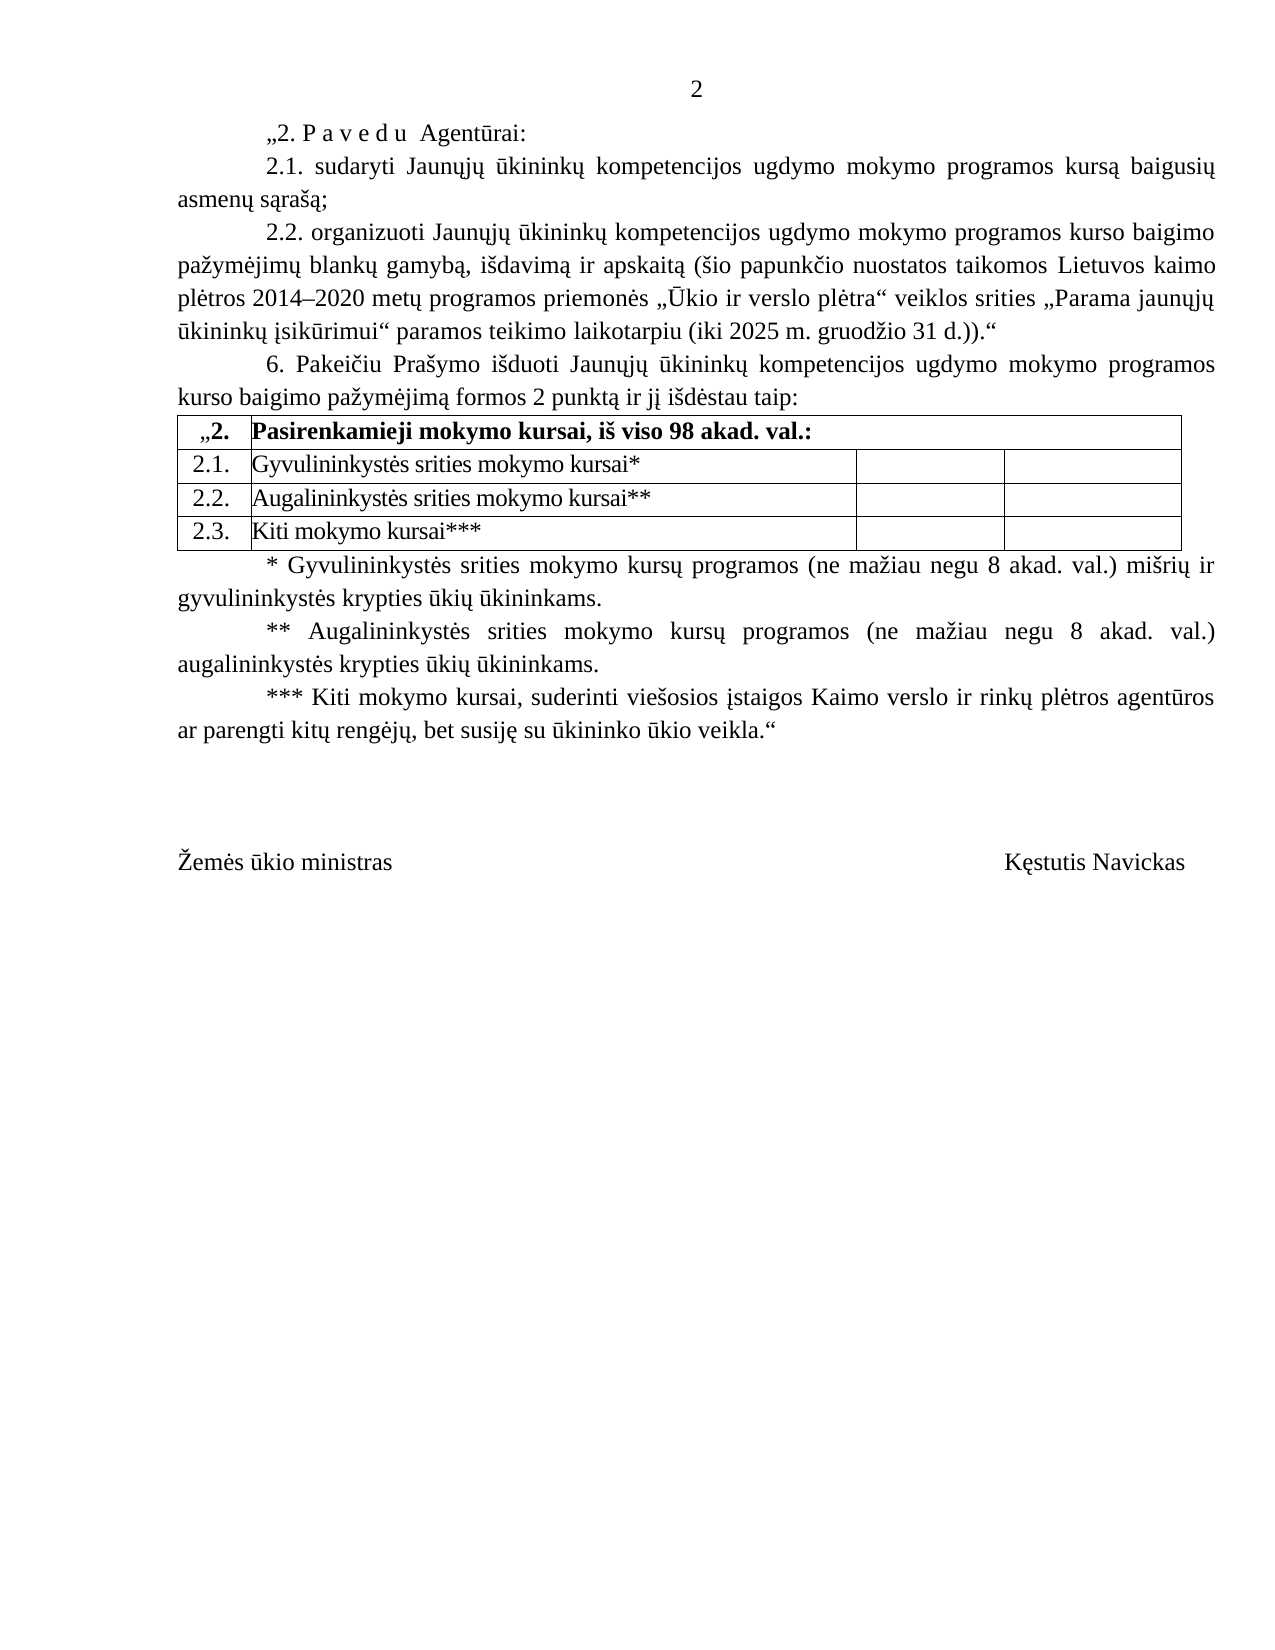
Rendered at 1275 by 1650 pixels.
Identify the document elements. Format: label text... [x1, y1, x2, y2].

table_cell Kiti mokymo kursai*** [252, 517, 856, 549]
text ** Augalininkystės srities mokymo kursų programos (ne mažiau negu 8 akad. val.) augalininkystės krypties ūkių ūkininkams. [177, 616, 1216, 678]
table_cell [857, 484, 1004, 516]
text * Gyvulininkystės srities mokymo kursų programos (ne mažiau negu 8 akad. val.) mišrių ir gyvulininkystės krypties ūkių ūkininkams. [177, 550, 1216, 612]
table_cell [857, 450, 1004, 482]
text 2.1. sudaryti Jaunųjų ūkininkų kompetencijos ugdymo mokymo programos kursą baigusių asmenų sąrašą; [177, 151, 1216, 213]
text Žemės ūkio ministras Kęstutis Navickas [177, 847, 1216, 876]
table_cell Augalininkystės srities mokymo kursai** [252, 484, 856, 516]
table_cell [1005, 517, 1181, 549]
text 2.2. organizuoti Jaunųjų ūkininkų kompetencijos ugdymo mokymo programos kurso baigimo pažymėjimų blankų gamybą, išdavimą ir apskaitą (šio papunkčio nuostatos taikomos Lietuvos kaimo plėtros 2014–2020 metų programos priemonės „Ūkio ir verslo plėtra“ veiklos srities „Parama jaunųjų ūkininkų įsikūrimui“ paramos teikimo laikotarpiu (iki 2025 m. gruodžio 31 d.)).“ [177, 217, 1216, 345]
table_cell 2.2. [178, 484, 251, 516]
text 6. Pakeičiu Prašymo išduoti Jaunųjų ūkininkų kompetencijos ugdymo mokymo programos kurso baigimo pažymėjimą formos 2 punktą ir jį išdėstau taip: [177, 349, 1216, 411]
table_header Pasirenkamieji mokymo kursai, iš viso 98 akad. val.: [252, 416, 1181, 449]
text „2. Pavedu Agentūrai: [177, 118, 1216, 147]
table_cell [1005, 484, 1181, 516]
table_cell [857, 517, 1004, 549]
text *** Kiti mokymo kursai, suderinti viešosios įstaigos Kaimo verslo ir rinkų plėtros agentūros ar parengti kitų rengėjų, bet susiję su ūkininko ūkio veikla.“ [177, 682, 1216, 744]
table_cell Gyvulininkystės srities mokymo kursai* [252, 450, 856, 482]
table_cell [1005, 450, 1181, 482]
table_cell 2.3. [178, 517, 251, 549]
table_header „2. [178, 416, 251, 449]
table_cell 2.1. [178, 450, 251, 482]
